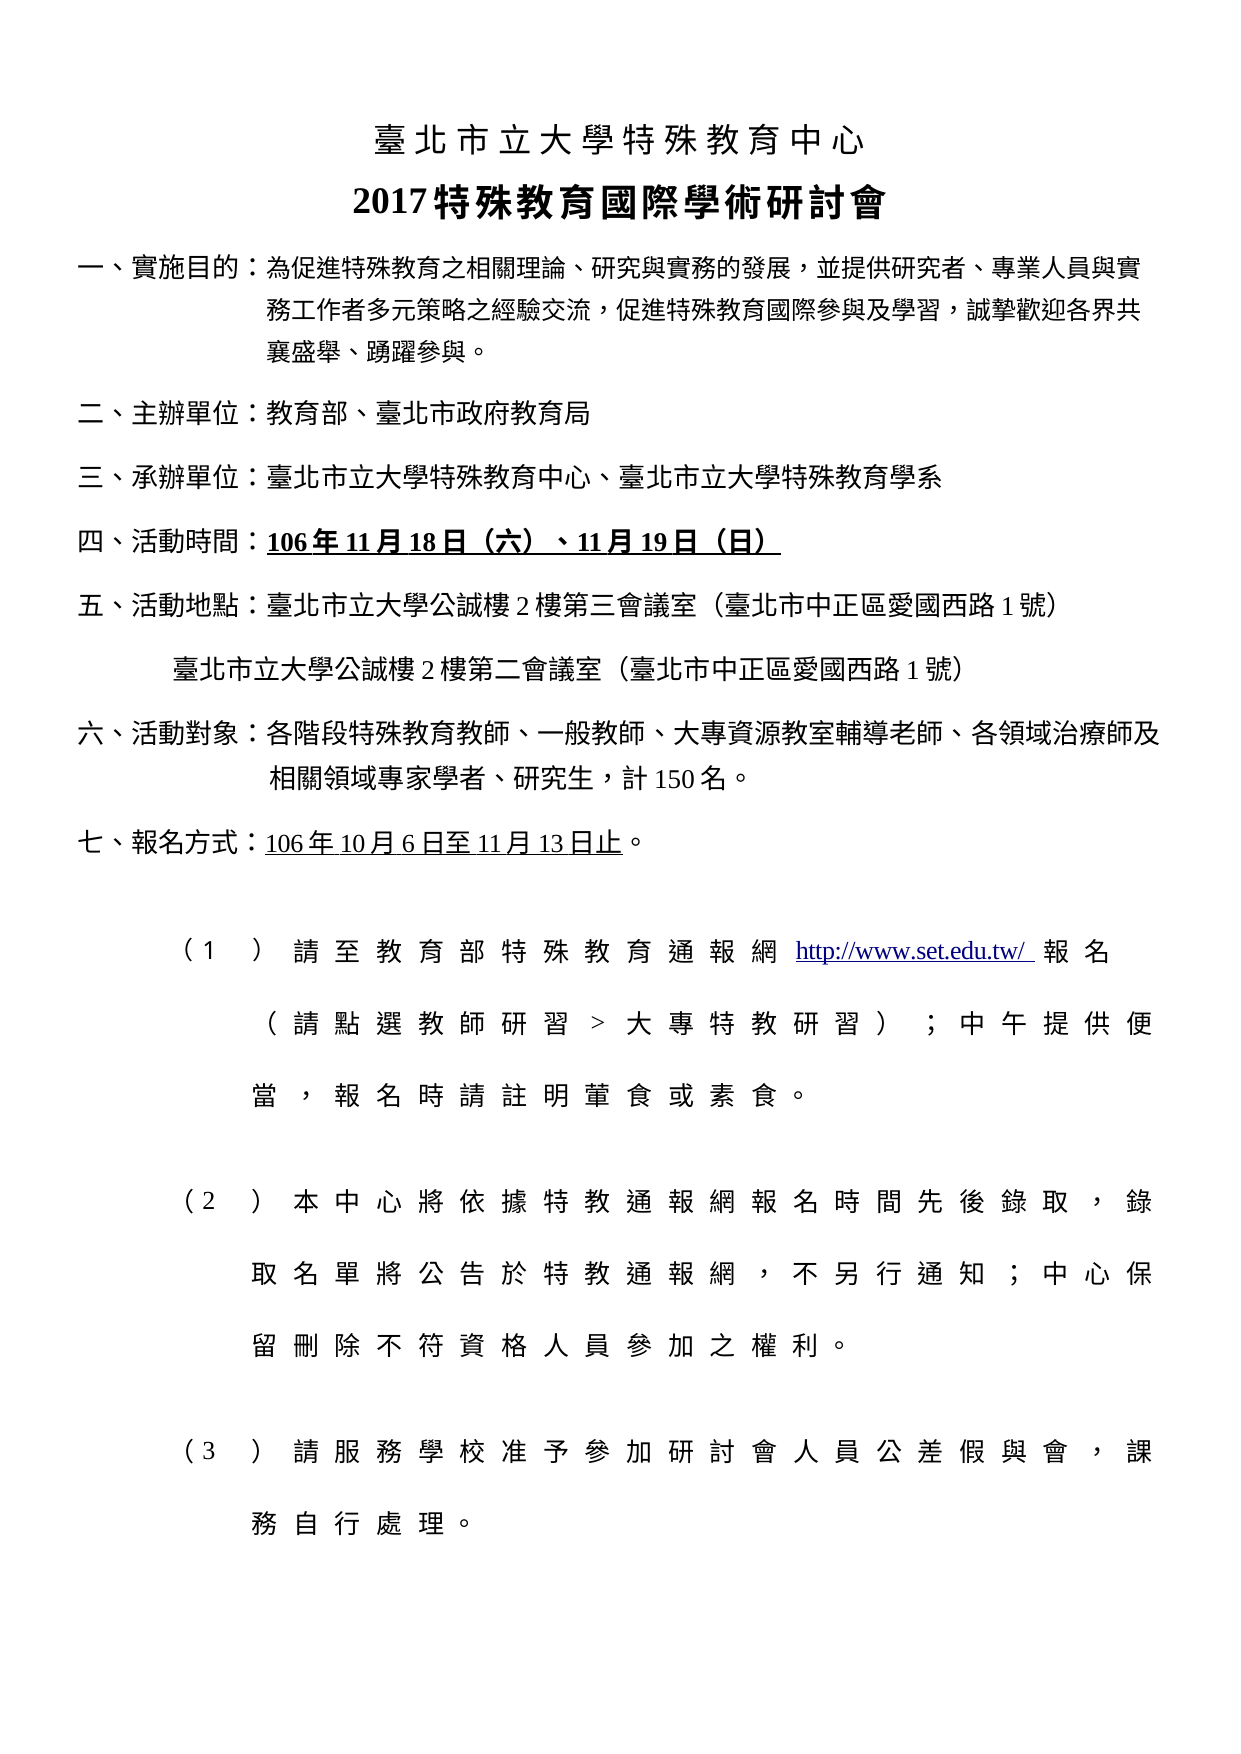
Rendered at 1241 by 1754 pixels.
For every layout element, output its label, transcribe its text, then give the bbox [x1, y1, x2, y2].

text 四、活動時間：106年11月18日（六）、11月19日（日） [77, 520, 1160, 559]
text 五、活動地點：臺北市立大學公誠樓2樓第三會議室（臺北市中正區愛國西路1號） [77, 584, 1160, 623]
text 七、報名方式：106年10月6日至11月13日止。 [77, 821, 1160, 860]
text 臺北市立大學特殊教育中心 [77, 96, 1160, 158]
text 二、主辦單位：教育部、臺北市政府教育局 [77, 392, 1160, 432]
text 一、實施目的：為促進特殊教育之相關理論、研究與實務的發展，並提供研究者、專業人員與實務工作者多元策略之經驗交流，促進特殊教育國際參與及學習，誠摯歡迎各界共襄盛舉、踴躍參與。 [77, 246, 1160, 368]
text 臺北市立大學公誠樓2樓第二會議室（臺北市中正區愛國西路1號） [77, 648, 1160, 687]
list 本中心將依據特教通報網報名時間先後錄取，錄取名單將公告於特教通報網，不另行通知；中心保留刪除不符資格人員參加之權利。 [127, 1158, 1160, 1364]
list 請至教育部特殊教育通報網http://www.set.edu.tw/報名（請點選教師研習>大專特教研習）；中午提供便當，報名時請註明葷食或素食。 [127, 908, 1160, 1114]
list 請服務學校准予參加研討會人員公差假與會，課務自行處理。 [127, 1408, 1160, 1543]
text 六、活動對象：各階段特殊教育教師、一般教師、大專資源教室輔導老師、各領域治療師及相關領域專家學者、研究生，計150名。 [77, 712, 1160, 796]
text 2017特殊教育國際學術研討會 [77, 158, 1160, 221]
text 三、承辦單位：臺北市立大學特殊教育中心、臺北市立大學特殊教育學系 [77, 456, 1160, 496]
